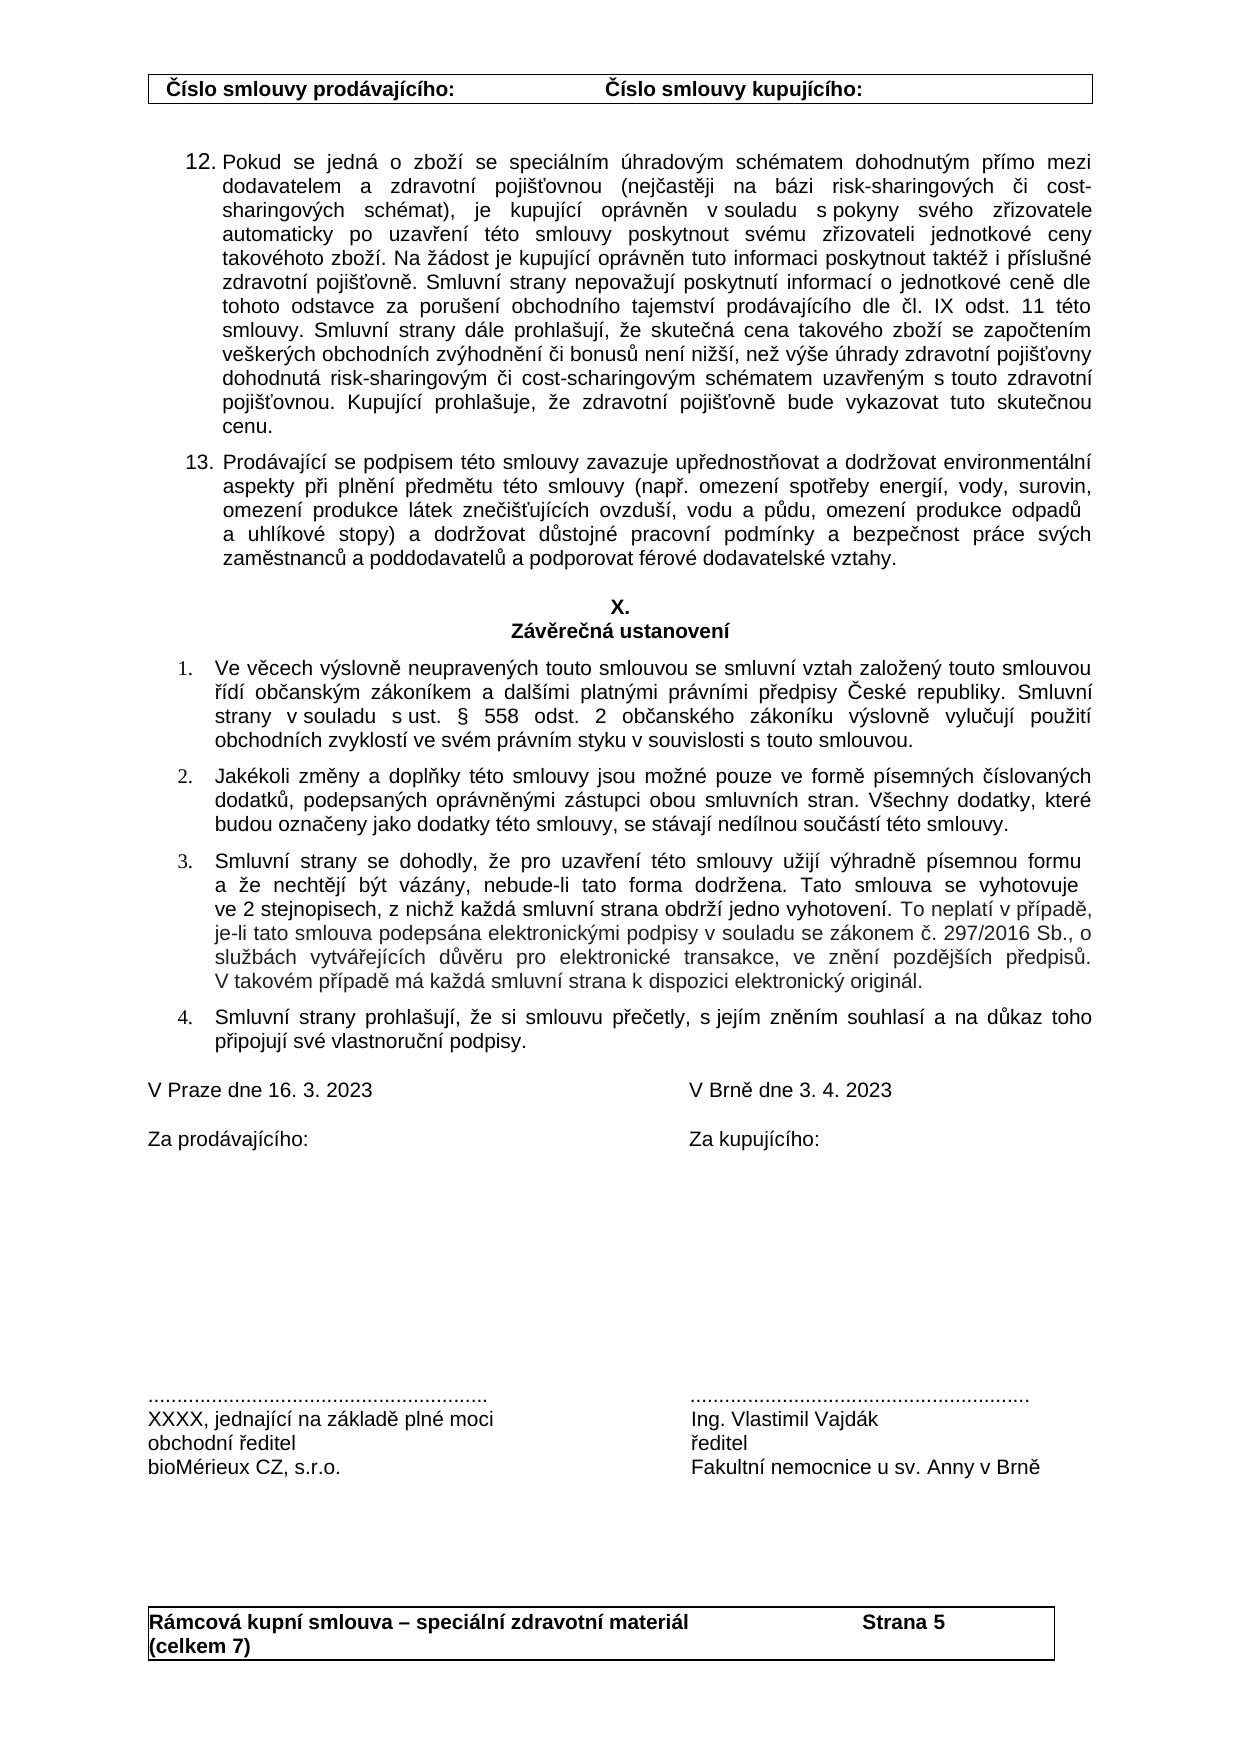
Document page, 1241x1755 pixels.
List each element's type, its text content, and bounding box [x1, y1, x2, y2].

text Závěrečná ustanovení [148, 619, 1093, 643]
list Prodávající se podpisem této smlouvy zavazuje upřednostňovat a dodržovat environmentální aspekty při plnění předmětu této smlouvy (např. omezení spotřeby energií, vody, surovin, omezení produkce látek znečišťujících ovzduší, vodu a půdu, omezení produkce odpadů a uhlíkové stopy) a dodržovat důstojné pracovní podmínky a bezpečnost práce svých zaměstnanců a poddodavatelů a podporovat férové dodavatelské vztahy. [185, 450, 1093, 570]
text XXXX, jednající na základě plné moci Ing. Vlastimil Vajdák [148, 1407, 1093, 1431]
text bioMérieux CZ, s.r.o. Fakultní nemocnice u sv. Anny v Brně [148, 1455, 1093, 1479]
list Pokud se jedná o zboží se speciálním úhradovým schématem dohodnutým přímo mezi dodavatelem a zdravotní pojišťovnou (nejčastěji na bázi risk-sharingových či cost-sharingových schémat), je kupující oprávněn v souladu s pokyny svého zřizovatele automaticky po uzavření této smlouvy poskytnout svému zřizovateli jednotkové ceny takovéhoto zboží. Na žádost je kupující oprávněn tuto informaci poskytnout taktéž i příslušné zdravotní pojišťovně. Smluvní strany nepovažují poskytnutí informací o jednotkové ceně dle tohoto odstavce za porušení obchodního tajemství prodávajícího dle čl. IX odst. 11 této smlouvy. Smluvní strany dále prohlašují, že skutečná cena takového zboží se započtením veškerých obchodních zvýhodnění či bonusů není nižší, než výše úhrady zdravotní pojišťovny dohodnutá risk-sharingovým či cost-scharingovým schématem uzavřeným s touto zdravotní pojišťovnou. Kupující prohlašuje, že zdravotní pojišťovně bude vykazovat tuto skutečnou cenu. [185, 148, 1093, 438]
text X. [148, 595, 1093, 619]
list Smluvní strany prohlašují, že si smlouvu přečetly, s jejím zněním souhlasí a na důkaz toho připojují své vlastnoruční podpisy. [177, 1005, 1093, 1053]
list Smluvní strany se dohodly, že pro uzavření této smlouvy užijí výhradně písemnou formu a že nechtějí být vázány, nebude-li tato forma dodržena. Tato smlouva se vyhotovuje ve 2 stejnopisech, z nichž každá smluvní strana obdrží jedno vyhotovení. To neplatí v případě, je-li tato smlouva podepsána elektronickými podpisy v souladu se zákonem č. 297/2016 Sb., o službách vytvářejících důvěru pro elektronické transakce, ve znění pozdějších předpisů. V takovém případě má každá smluvní strana k dispozici elektronický originál. [177, 848, 1093, 992]
list Jakékoli změny a doplňky této smlouvy jsou možné pouze ve formě písemných číslovaných dodatků, podepsaných oprávněnými zástupci obou smluvních stran. Všechny dodatky, které budou označeny jako dodatky této smlouvy, se stávají nedílnou součástí této smlouvy. [177, 764, 1093, 836]
text V Praze dne 16. 3. 2023 V Brně dne 3. 4. 2023 [148, 1078, 1093, 1102]
text ........................................................... ........................................................... [148, 1383, 1093, 1407]
text Za prodávajícího: Za kupujícího: [148, 1127, 1093, 1151]
text obchodní ředitel ředitel [148, 1431, 1093, 1455]
list Ve věcech výslovně neupravených touto smlouvou se smluvní vztah založený touto smlouvou řídí občanským zákoníkem a dalšími platnými právními předpisy České republiky. Smluvní strany v souladu s ust. § 558 odst. 2 občanského zákoníku výslovně vylučují použití obchodních zvyklostí ve svém právním styku v souvislosti s touto smlouvou. [177, 655, 1093, 751]
